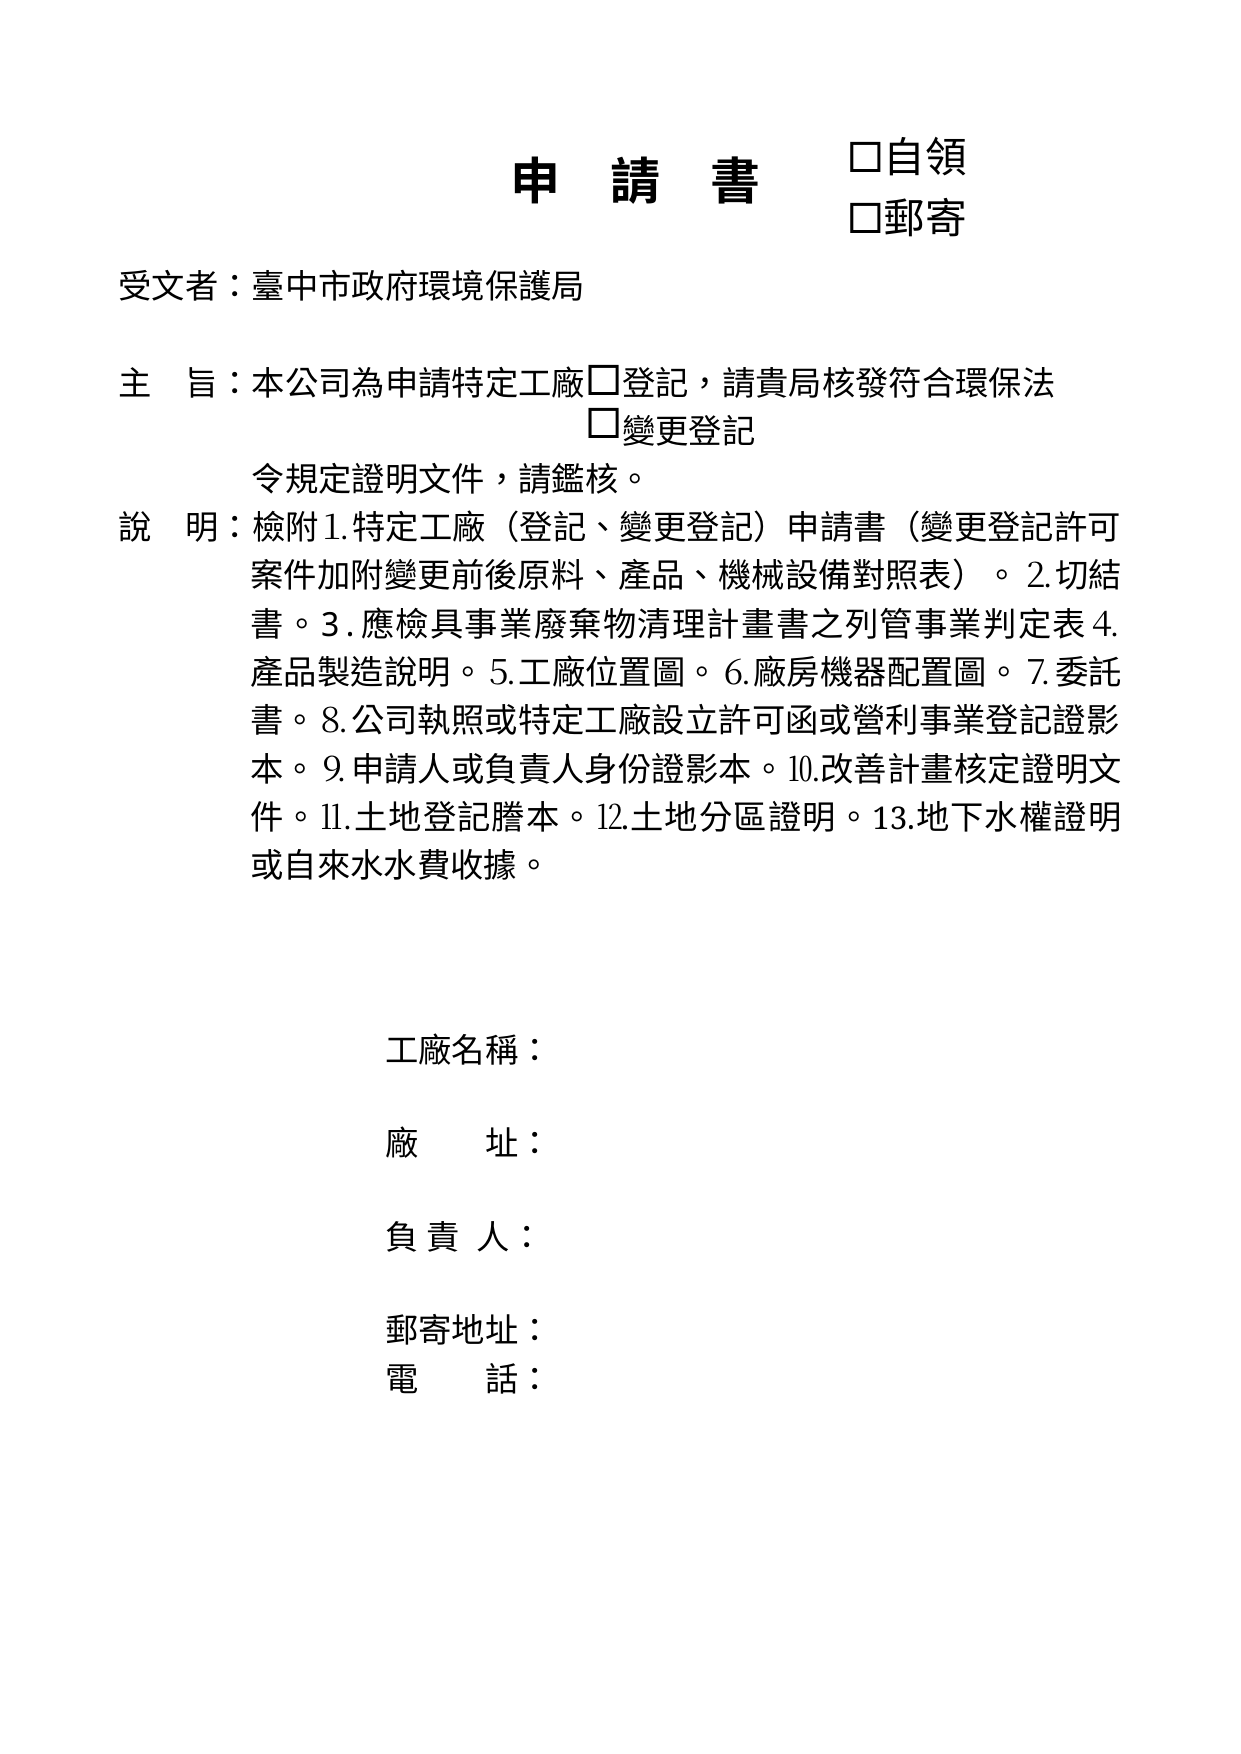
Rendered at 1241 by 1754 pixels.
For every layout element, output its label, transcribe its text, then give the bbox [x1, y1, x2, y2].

text 郵寄地址： [118, 1304, 1122, 1352]
text 令規定證明文件，請鑑核。 [118, 453, 1122, 501]
text 申 請 書 [118, 142, 830, 214]
text 主 旨：本公司為申請工廠 變更登記 [118, 404, 1122, 453]
text 廠 址： [385, 1117, 1181, 1165]
text 主 旨：本公司為申請特定工廠登記，請貴局核發符合環保法 [118, 356, 1122, 404]
text 工廠名稱： [118, 1023, 1122, 1072]
text 負 責 人： [118, 1211, 1122, 1259]
text 電 話： [118, 1352, 1122, 1401]
text 自領 [847, 124, 1073, 185]
text [832, 117, 1088, 244]
text 說 明：檢附⒈特定工廠（登記、變更登記）申請書（變更登記許可案件加附變更前後原料、產品、機械設備對照表）。⒉切結書。3.應檢具事業廢棄物清理計畫書之列管事業判定表⒋產品製造說明。⒌工廠位置圖。⒍廠房機器配置圖。⒎委託書。⒏公司執照或特定工廠設立許可函或營利事業登記證影本。⒐申請人或負責人身份證影本。⒑改善計畫核定證明文件。⒒土地登記謄本。⒓土地分區證明。13.地下水權證明或自來水水費收據。 [118, 501, 1122, 887]
text 受文者：臺中市政府環境保護局 [118, 260, 1122, 308]
text 郵寄 [847, 185, 1073, 237]
